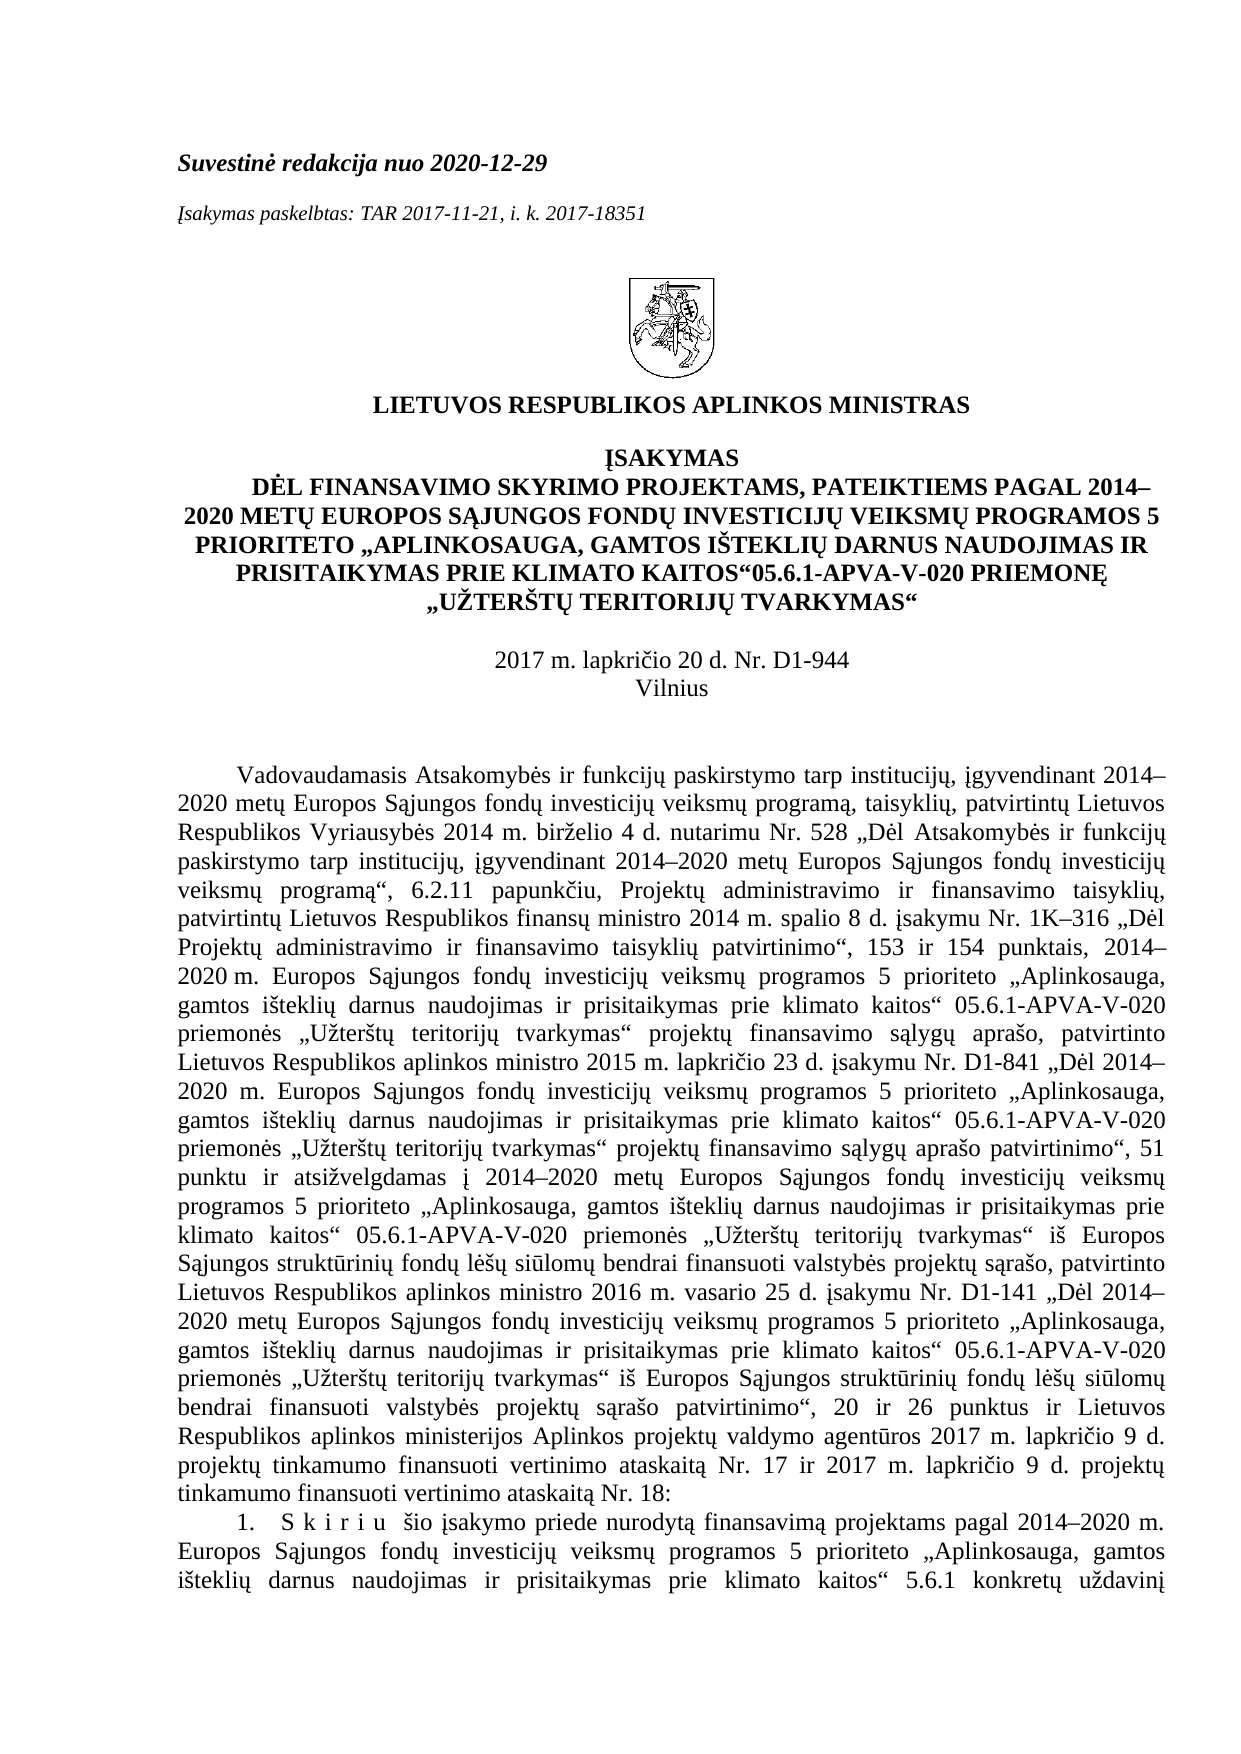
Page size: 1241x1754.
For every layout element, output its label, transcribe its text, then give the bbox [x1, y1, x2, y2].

text DĖL FINANSAVIMO SKYRIMO PROJEKTAMS, PATEIKTIEMS PAGAL 2014–2020 METŲ EUROPOS SĄJUNGOS FONDŲ INVESTICIJŲ VEIKSMŲ PROGRAMOS 5 PRIORITETO „APLINKOSAUGA, GAMTOS IŠTEKLIŲ DARNUS NAUDOJIMAS IR PRISITAIKYMAS PRIE KLIMATO KAITOS“05.6.1-APVA-V-020 PRIEMONĘ „UŽTERŠTŲ TERITORIJŲ TVARKYMAS“ [177, 472, 1166, 616]
text 1. S k i r i u šio įsakymo priede nurodytą finansavimą projektams pagal 2014–2020 m. Europos Sąjungos fondų investicijų veiksmų programos 5 prioriteto „Aplinkosauga, gamtos išteklių darnus naudojimas ir prisitaikymas prie klimato kaitos“ 5.6.1 konkretų uždavinį [177, 1507, 1166, 1593]
text 2017 m. lapkričio 20 d. Nr. D1-944 [177, 645, 1166, 673]
text Vadovaudamasis Atsakomybės ir funkcijų paskirstymo tarp institucijų, įgyvendinant 2014–2020 metų Europos Sąjungos fondų investicijų veiksmų programą, taisyklių, patvirtintų Lietuvos Respublikos Vyriausybės 2014 m. birželio 4 d. nutarimu Nr. 528 „Dėl Atsakomybės ir funkcijų paskirstymo tarp institucijų, įgyvendinant 2014–2020 metų Europos Sąjungos fondų investicijų veiksmų programą“, 6.2.11 papunkčiu, Projektų administravimo ir finansavimo taisyklių, patvirtintų Lietuvos Respublikos finansų ministro 2014 m. spalio 8 d. įsakymu Nr. 1K–316 „Dėl Projektų administravimo ir finansavimo taisyklių patvirtinimo“, 153 ir 154 punktais, 2014–2020 m. Europos Sąjungos fondų investicijų veiksmų programos 5 prioriteto „Aplinkosauga, gamtos išteklių darnus naudojimas ir prisitaikymas prie klimato kaitos“ 05.6.1-APVA-V-020 priemonės „Užterštų teritorijų tvarkymas“ projektų finansavimo sąlygų aprašo, patvirtinto Lietuvos Respublikos aplinkos ministro 2015 m. lapkričio 23 d. įsakymu Nr. D1-841 „Dėl 2014–2020 m. Europos Sąjungos fondų investicijų veiksmų programos 5 prioriteto „Aplinkosauga, gamtos išteklių darnus naudojimas ir prisitaikymas prie klimato kaitos“ 05.6.1-APVA-V-020 priemonės „Užterštų teritorijų tvarkymas“ projektų finansavimo sąlygų aprašo patvirtinimo“, 51 punktu ir atsižvelgdamas į 2014–2020 metų Europos Sąjungos fondų investicijų veiksmų programos 5 prioriteto „Aplinkosauga, gamtos išteklių darnus naudojimas ir prisitaikymas prie klimato kaitos“ 05.6.1-APVA-V-020 priemonės „Užterštų teritorijų tvarkymas“ iš Europos Sąjungos struktūrinių fondų lėšų siūlomų bendrai finansuoti valstybės projektų sąrašo, patvirtinto Lietuvos Respublikos aplinkos ministro 2016 m. vasario 25 d. įsakymu Nr. D1-141 „Dėl 2014–2020 metų Europos Sąjungos fondų investicijų veiksmų programos 5 prioriteto „Aplinkosauga, gamtos išteklių darnus naudojimas ir prisitaikymas prie klimato kaitos“ 05.6.1-APVA-V-020 priemonės „Užterštų teritorijų tvarkymas“ iš Europos Sąjungos struktūrinių fondų lėšų siūlomų bendrai finansuoti valstybės projektų sąrašo patvirtinimo“, 20 ir 26 punktus ir Lietuvos Respublikos aplinkos ministerijos Aplinkos projektų valdymo agentūros 2017 m. lapkričio 9 d. projektų tinkamumo finansuoti vertinimo ataskaitą Nr. 17 ir 2017 m. lapkričio 9 d. projektų tinkamumo finansuoti vertinimo ataskaitą Nr. 18: [177, 760, 1166, 1507]
text Įsakymas paskelbtas: TAR 2017-11-21, i. k. 2017-18351 [177, 201, 1166, 224]
text LIETUVOS RESPUBLIKOS APLINKOS MINISTRAS [177, 391, 1166, 419]
text ĮSAKYMAS [177, 443, 1166, 472]
text Suvestinė redakcija nuo 2020-12-29 [177, 148, 1166, 176]
text Vilnius [177, 673, 1166, 702]
